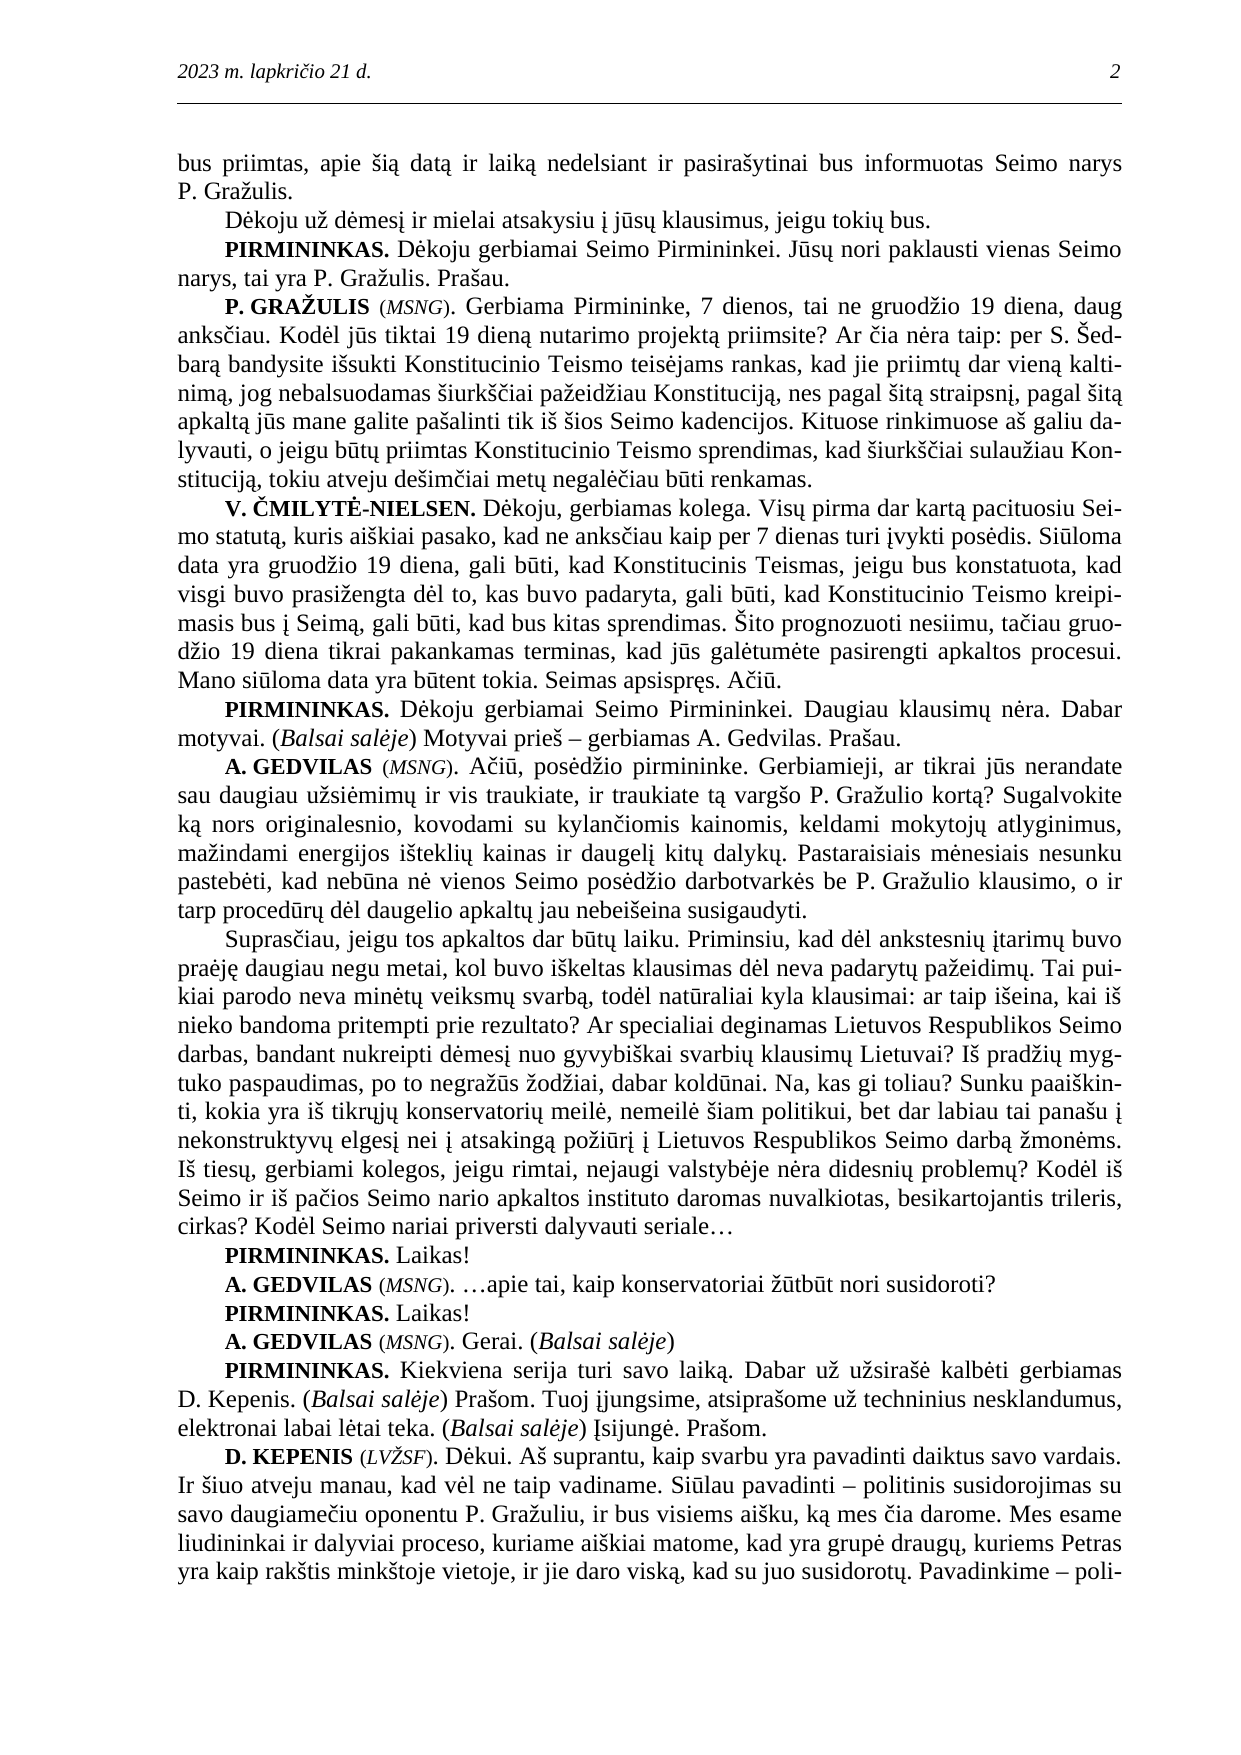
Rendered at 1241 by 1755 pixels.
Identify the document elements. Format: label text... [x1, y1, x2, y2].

text A. GEDVILAS (MSNG). …apie tai, kaip kon­ser­va­to­riai žūt­būt no­ri su­si­do­ro­ti? [177, 1269, 1122, 1298]
text PIRMININKAS. Lai­kas! [177, 1240, 1122, 1269]
text PIRMININKAS. Dė­ko­ju ger­bia­mai Sei­mo Pir­mi­nin­kei. Dau­giau klau­si­mų nė­ra. Da­bar mo­ty­vai. (Bal­sai sa­lė­je) Mo­ty­vai prieš – ger­bia­mas A. Ged­vi­las. Pra­šau. [177, 694, 1122, 751]
text PIRMININKAS. Kiek­vie­na se­ri­ja tu­ri sa­vo lai­ką. Da­bar už už­si­ra­šė kal­bė­ti ger­bia­mas D. Ke­pe­nis. (Bal­sai sa­lė­je) Pra­šom. Tuoj įjung­si­me, at­si­pra­šo­me už tech­ni­nius ne­sklan­du­mus, elek­tro­nai la­bai lė­tai te­ka. (Bal­sai sa­lė­je) Įsi­jun­gė. Pra­šom. [177, 1355, 1122, 1441]
text A. GEDVILAS (MSNG). Ačiū, po­sė­džio pir­mi­nin­ke. Ger­bia­mie­ji, ar tik­rai jūs ne­ran­da­te sau dau­giau už­si­ė­mi­mų ir vis trau­kia­te, ir trau­kia­te tą varg­šo P. Gra­žu­lio kor­tą? Su­gal­vo­ki­te ką nors ori­gi­na­les­nio, ko­vo­da­mi su ky­lan­čio­mis kai­no­mis, kel­da­mi mo­ky­to­jų at­ly­gi­ni­mus, ma­žin­da­mi ener­gi­jos iš­tek­lių kai­nas ir dau­ge­lį ki­tų da­ly­kų. Pas­ta­rai­siais mė­ne­siais ne­sun­ku pa­ste­bė­ti, kad ne­bū­na nė vie­nos Sei­mo po­sė­džio dar­bo­tvarkės be P. Gra­žu­lio klau­si­mo, o ir tarp pro­ce­dū­rų dėl dau­ge­lio ap­kal­tų jau ne­be­iš­ei­na su­si­gau­dy­ti. [177, 751, 1122, 924]
text PIRMININKAS. Lai­kas! [177, 1298, 1122, 1326]
text P. GRAŽULIS (MSNG). Ger­bia­ma Pir­mi­nin­ke, 7 die­nos, tai ne gruo­džio 19 die­na, daug an­ks­čiau. Ko­dėl jūs tik­tai 19 die­ną nu­ta­ri­mo pro­jek­tą pri­im­si­te? Ar čia nė­ra taip: per S. Šed­ba­rą ban­dy­si­te iš­suk­ti Kon­sti­tu­ci­nio Teis­mo tei­sė­jams ran­kas, kad jie pri­im­tų dar vie­ną kal­ti­ni­mą, jog ne­bal­suo­da­mas šiurkš­čiai pa­žei­džiau Kon­sti­tu­ci­ją, nes pa­gal ši­tą straips­nį, pa­gal ši­tą ap­kal­tą jūs ma­ne ga­li­te pa­ša­lin­ti tik iš šios Sei­mo ka­den­ci­jos. Ki­tuo­se rin­ki­muo­se aš ga­liu da­ly­vau­ti, o jei­gu bū­tų pri­im­tas Kon­sti­tu­ci­nio Teis­mo spren­di­mas, kad šiurkš­čiai su­lau­žiau Kon­sti­tu­ci­ją, to­kiu at­ve­ju de­šim­čiai me­tų ne­ga­lė­čiau bū­ti ren­ka­mas. [177, 291, 1122, 493]
text bus pri­im­tas, apie šią da­tą ir lai­ką ne­del­siant ir pa­si­ra­šy­ti­nai bus in­for­muo­tas Sei­mo na­rys P. Gra­žu­lis. [177, 148, 1122, 205]
text Dė­ko­ju už dė­me­sį ir mie­lai at­sa­ky­siu į jū­sų klau­si­mus, jei­gu to­kių bus. [177, 205, 1122, 234]
text A. GEDVILAS (MSNG). Ge­rai. (Bal­sai sa­lė­je) [177, 1326, 1122, 1355]
text Su­pras­čiau, jei­gu tos ap­kal­tos dar bū­tų lai­ku. Pri­min­siu, kad dėl anks­tes­nių įta­ri­mų bu­vo pra­ėję dau­giau ne­gu me­tai, kol bu­vo iš­kel­tas klau­si­mas dėl ne­va pa­da­ry­tų pa­žei­di­mų. Tai pui­kiai pa­ro­do ne­va mi­nė­tų veiks­mų svar­bą, to­dėl na­tū­ra­liai ky­la klau­si­mai: ar taip iš­ei­na, kai iš nie­ko ban­do­ma pri­temp­ti prie re­zul­ta­to? Ar spe­cia­liai de­gi­na­mas Lie­tu­vos Res­pub­li­kos Sei­mo dar­bas, ban­dant nu­kreip­ti dė­me­sį nuo gy­vy­biš­kai svar­bių klau­si­mų Lie­tu­vai? Iš pra­džių myg­tu­ko pa­spau­di­mas, po to ne­gra­žūs žo­džiai, da­bar kol­dū­nai. Na, kas gi to­liau? Sun­ku pa­aiš­kin­ti, ko­kia yra iš tik­rų­jų kon­ser­va­to­rių mei­lė, ne­mei­lė šiam po­li­ti­kui, bet dar la­biau tai pa­na­šu į ne­konst­ruk­ty­vų el­ge­sį nei į at­sa­kin­gą po­žiū­rį į Lie­tu­vos Res­pub­li­kos Sei­mo dar­bą žmo­nėms. Iš tie­sų, ger­bia­mi ko­le­gos, jei­gu rim­tai, ne­jau­gi vals­ty­bė­je nė­ra di­des­nių pro­ble­mų? Ko­dėl iš Sei­mo ir iš pa­čios Sei­mo na­rio ap­kal­tos ins­ti­tu­to da­ro­mas nu­val­kio­tas, be­si­kar­to­jan­tis tri­le­ris, cir­kas? Ko­dėl Sei­mo na­riai pri­vers­ti da­ly­vau­ti se­ria­le… [177, 924, 1122, 1240]
text D. KEPENIS (LVŽSF). Dė­kui. Aš su­pran­tu, kaip svar­bu yra pa­va­din­ti daik­tus sa­vo var­dais. Ir šiuo at­ve­ju ma­nau, kad vėl ne taip va­di­na­me. Siū­lau pa­va­din­ti – po­li­ti­nis su­si­do­ro­ji­mas su sa­vo dau­gia­me­čiu opo­nen­tu P. Gra­žu­liu, ir bus vi­siems aiš­ku, ką mes čia da­ro­me. Mes esa­me liu­di­nin­kai ir da­ly­viai pro­ce­so, ku­ria­me aiš­kiai ma­to­me, kad yra gru­pė drau­gų, ku­riems Pet­ras yra kaip rakš­tis minkš­to­je vie­to­je, ir jie da­ro vis­ką, kad su juo su­si­do­ro­tų. Pa­va­din­ki­me – po­li­ [177, 1441, 1122, 1585]
text PIRMININKAS. Dė­ko­ju ger­bia­mai Sei­mo Pir­mi­nin­kei. Jū­sų no­ri pa­klaus­ti vie­nas Sei­mo na­rys, tai yra P. Gra­žu­lis. Pra­šau. [177, 234, 1122, 291]
text V. ČMILYTĖ-NIELSEN. Dė­ko­ju, ger­bia­mas ko­le­ga. Vi­sų pir­ma dar kar­tą pa­ci­tuo­siu Sei­mo sta­tu­tą, ku­ris aiš­kiai pa­sa­ko, kad ne anks­čiau kaip per 7 die­nas tu­ri įvyk­ti po­sė­dis. Siū­lo­ma da­ta yra gruo­džio 19 die­na, ga­li bū­ti, kad Kon­sti­tu­ci­nis Teis­mas, jei­gu bus kon­sta­tuo­ta, kad vis­gi bu­vo pra­si­ženg­ta dėl to, kas bu­vo pa­da­ry­ta, ga­li bū­ti, kad Kon­sti­tu­ci­nio Teis­mo krei­pi­ma­sis bus į Sei­mą, ga­li bū­ti, kad bus ki­tas spren­di­mas. Ši­to prog­no­zuo­ti ne­si­i­mu, ta­čiau gruo­džio 19 die­na tik­rai pa­kan­ka­mas ter­mi­nas, kad jūs ga­lė­tu­mė­te pa­si­reng­ti ap­kal­tos pro­ce­sui. Ma­no siū­lo­ma da­ta yra bū­tent to­kia. Sei­mas ap­si­spręs. Ačiū. [177, 493, 1122, 694]
